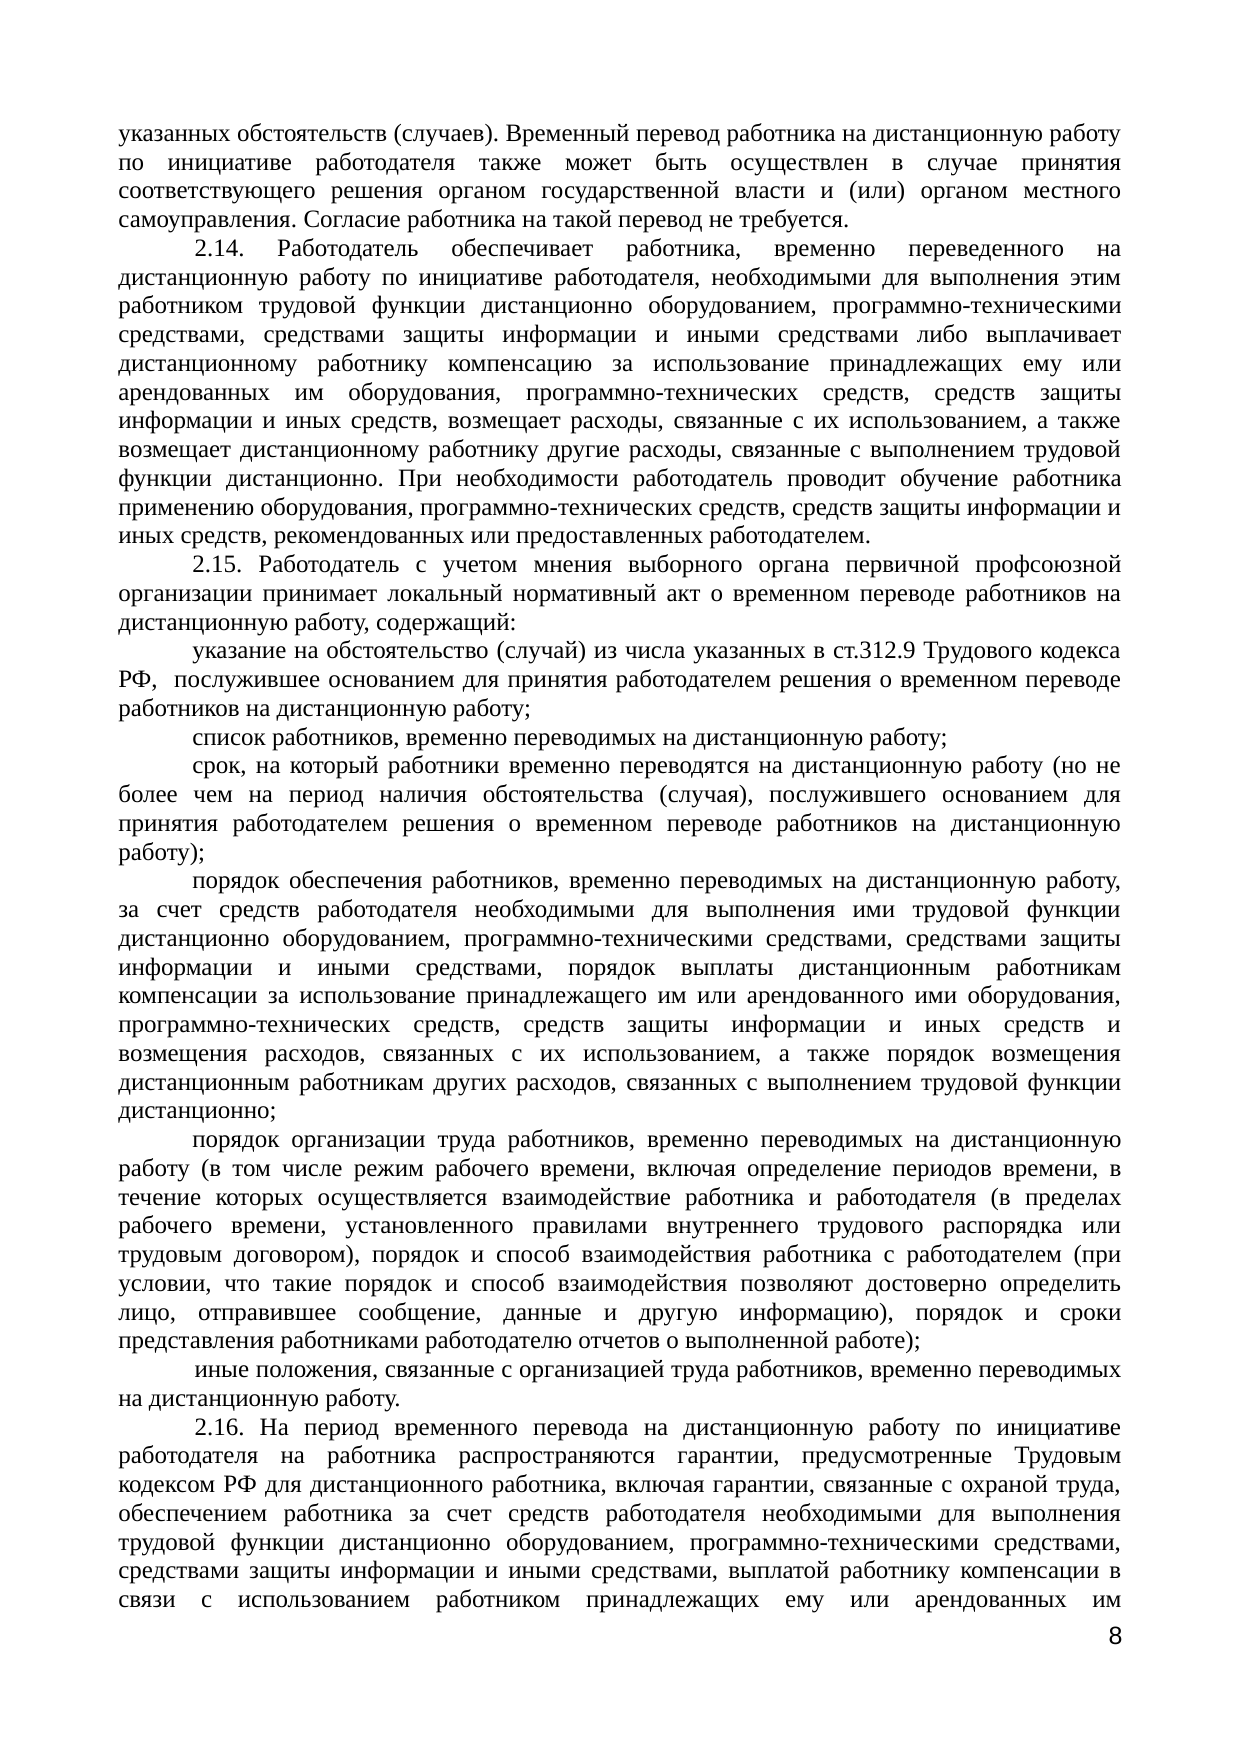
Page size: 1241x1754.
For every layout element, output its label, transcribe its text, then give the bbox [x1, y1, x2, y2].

text срок, на который работники временно переводятся на дистанционную работу (но не более чем на период наличия обстоятельства (случая), послужившего основанием для принятия работодателем решения о временном переводе работников на дистанционную работу); [118, 751, 1122, 866]
text порядок организации труда работников, временно переводимых на дистанционную работу (в том числе режим рабочего времени, включая определение периодов времени, в течение которых осуществляется взаимодействие работника и работодателя (в пределах рабочего времени, установленного правилами внутреннего трудового распорядка или трудовым договором), порядок и способ взаимодействия работника с работодателем (при условии, что такие порядок и способ взаимодействия позволяют достоверно определить лицо, отправившее сообщение, данные и другую информацию), порядок и сроки представления работниками работодателю отчетов о выполненной работе); [118, 1124, 1122, 1354]
text порядок обеспечения работников, временно переводимых на дистанционную работу, за счет средств работодателя необходимыми для выполнения ими трудовой функции дистанционно оборудованием, программно-техническими средствами, средствами защиты информации и иными средствами, порядок выплаты дистанционным работникам компенсации за использование принадлежащего им или арендованного ими оборудования, программно-технических средств, средств защиты информации и иных средств и возмещения расходов, связанных с их использованием, а также порядок возмещения дистанционным работникам других расходов, связанных с выполнением трудовой функции дистанционно; [118, 866, 1122, 1124]
text 2.14. Работодатель обеспечивает работника, временно переведенного на дистанционную работу по инициативе работодателя, необходимыми для выполнения этим работником трудовой функции дистанционно оборудованием, программно-техническими средствами, средствами защиты информации и иными средствами либо выплачивает дистанционному работнику компенсацию за использование принадлежащих ему или арендованных им оборудования, программно-технических средств, средств защиты информации и иных средств, возмещает расходы, связанные с их использованием, а также возмещает дистанционному работнику другие расходы, связанные с выполнением трудовой функции дистанционно. При необходимости работодатель проводит обучение работника применению оборудования, программно-технических средств, средств защиты информации и иных средств, рекомендованных или предоставленных работодателем. [118, 233, 1122, 549]
text иные положения, связанные с организацией труда работников, временно переводимых на дистанционную работу. [118, 1354, 1122, 1412]
text указание на обстоятельство (случай) из числа указанных в ст.312.9 Трудового кодекса РФ, послужившее основанием для принятия работодателем решения о временном переводе работников на дистанционную работу; [118, 636, 1122, 722]
text список работников, временно переводимых на дистанционную работу; [118, 722, 1122, 751]
text 2.16. На период временного перевода на дистанционную работу по инициативе работодателя на работника распространяются гарантии, предусмотренные Трудовым кодексом РФ для дистанционного работника, включая гарантии, связанные с охраной труда, обеспечением работника за счет средств работодателя необходимыми для выполнения трудовой функции дистанционно оборудованием, программно-техническими средствами, средствами защиты информации и иными средствами, выплатой работнику компенсации в связи с использованием работником принадлежащих ему или арендованных им [118, 1412, 1122, 1613]
text указанных обстоятельств (случаев). Временный перевод работника на дистанционную работу по инициативе работодателя также может быть осуществлен в случае принятия соответствующего решения органом государственной власти и (или) органом местного самоуправления. Согласие работника на такой перевод не требуется. [118, 118, 1122, 233]
text 2.15. Работодатель с учетом мнения выборного органа первичной профсоюзной организации принимает локальный нормативный акт о временном переводе работников на дистанционную работу, содержащий: [118, 549, 1122, 636]
